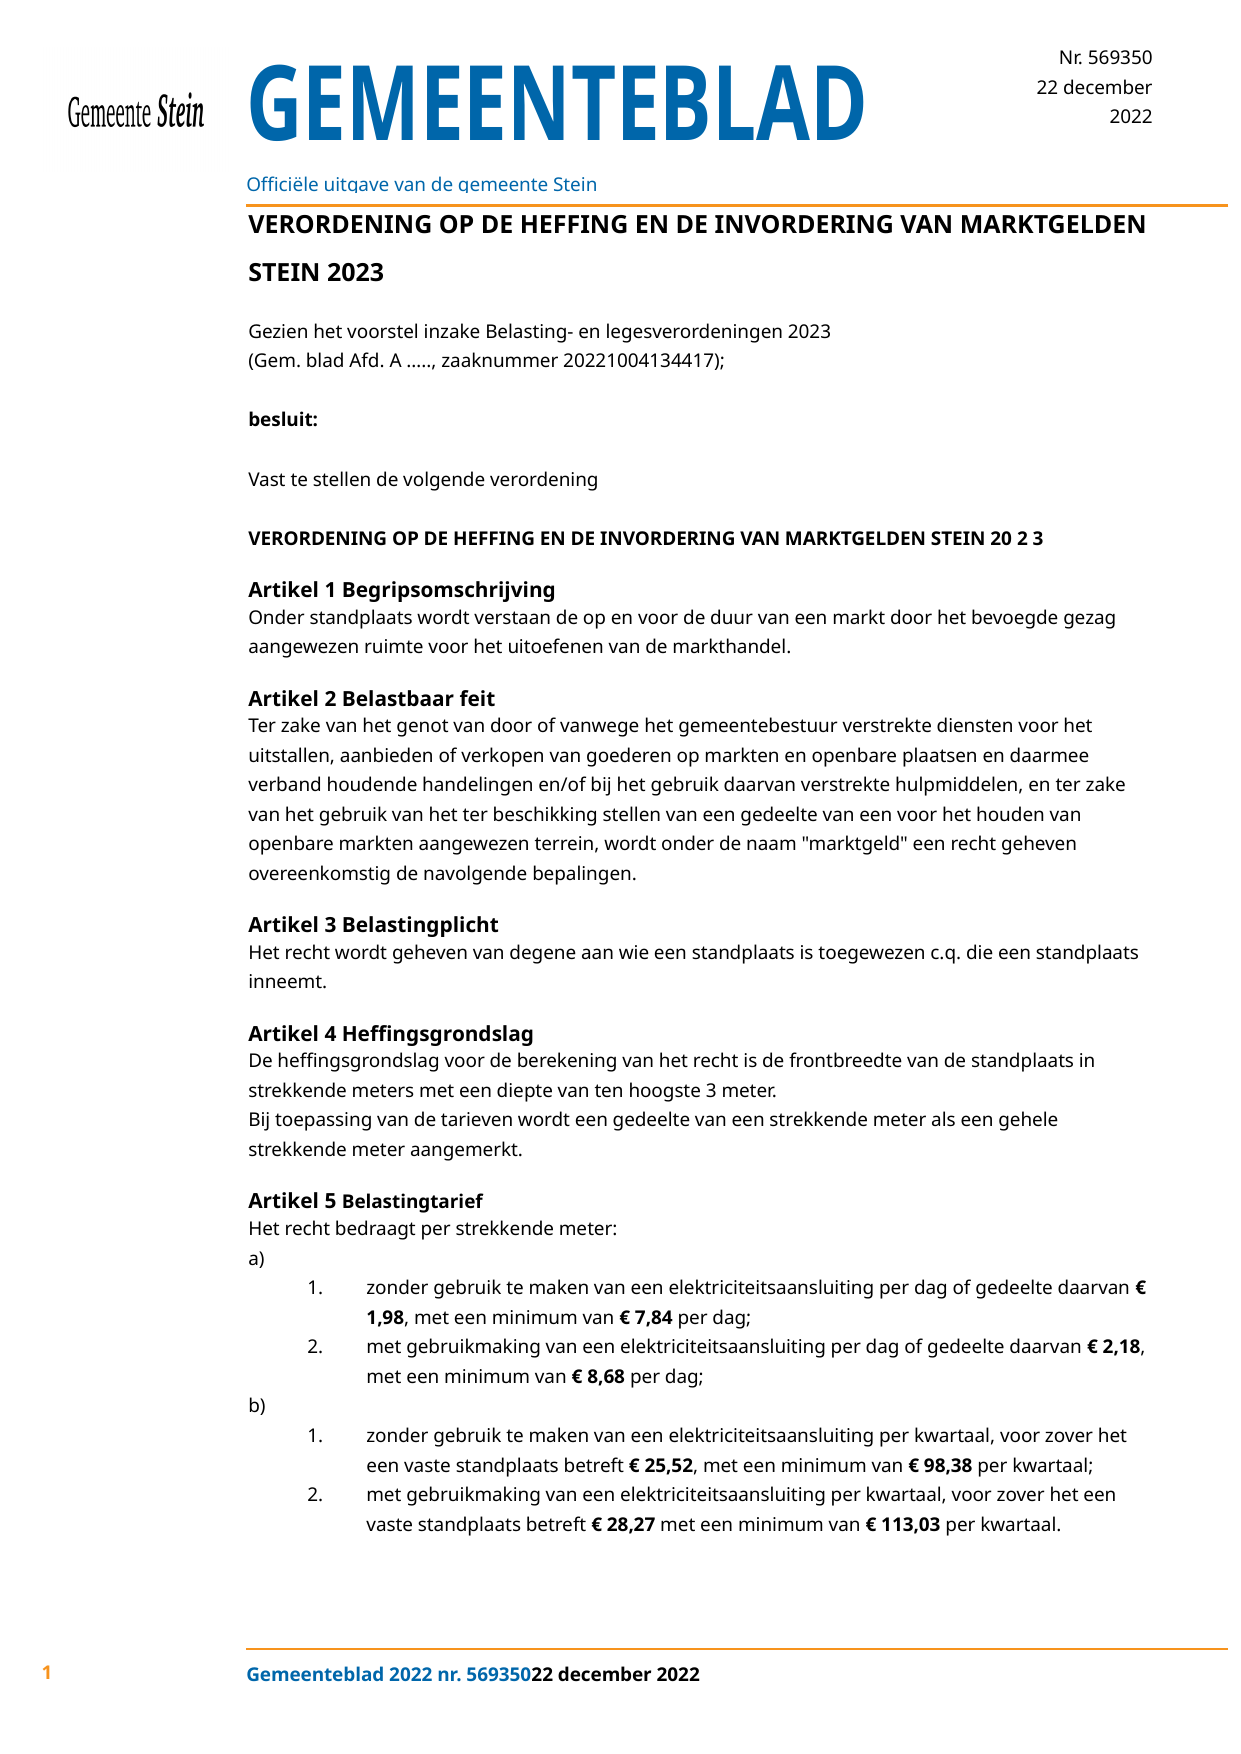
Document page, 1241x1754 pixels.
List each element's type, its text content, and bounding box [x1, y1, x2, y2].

text Gezien het voorstel inzake Belasting- en legesverordeningen 2023 [248, 318, 1152, 344]
text VERORDENING OP DE HEFFING EN DE INVORDERING VAN MARKTGELDEN STEIN 2023 [248, 207, 1152, 288]
text Artikel 2 Belastbaar feit [248, 684, 1152, 712]
text Het recht bedraagt per strekkende meter: [248, 1215, 1152, 1241]
text Artikel 5 Belastingtarief [248, 1187, 1152, 1215]
text Artikel 3 Belastingplicht [248, 911, 1152, 939]
text Bij toepassing van de tarieven wordt een gedeelte van een strekkende meter als een gehele strekkende meter aangemerkt. [248, 1107, 1152, 1162]
text Ter zake van het genot van door of vanwege het gemeentebestuur verstrekte diensten voor het uitstallen, aanbieden of verkopen van goederen op markten en openbare plaatsen en daarmee verband houdende handelingen en/of bij het gebruik daarvan verstrekte hulpmiddelen, en ter zake van het gebruik van het ter beschikking stellen van een gedeelte van een voor het houden van openbare markten aangewezen terrein, wordt onder de naam "marktgeld" een recht geheven overeenkomstig de navolgende bepalingen. [248, 712, 1152, 886]
list zonder gebruik te maken van een elektriciteitsaansluiting per kwartaal, voor zover het een vaste standplaats betreft € 25,52, met een minimum van € 98,38 per kwartaal; [307, 1422, 1152, 1477]
text Vast te stellen de volgende verordening [248, 466, 1152, 492]
text (Gem. blad Afd. A ….., zaaknummer 20221004134417); [248, 347, 1152, 373]
text besluit: [248, 407, 1152, 432]
text De heffingsgrondslag voor de berekening van het recht is de frontbreedte van de standplaats in strekkende meters met een diepte van ten hoogste 3 meter. [248, 1047, 1152, 1103]
list met gebruikmaking van een elektriciteitsaansluiting per kwartaal, voor zover het een vaste standplaats betreft € 28,27 met een minimum van € 113,03 per kwartaal. [307, 1481, 1152, 1537]
picture [41, 47, 231, 172]
text Artikel 4 Heffingsgrondslag [248, 1019, 1152, 1047]
text Artikel 1 Begripsomschrijving [248, 575, 1152, 604]
list zonder gebruik te maken van een elektriciteitsaansluiting per dag of gedeelte daarvan € 1,98, met een minimum van € 7,84 per dag; [307, 1274, 1152, 1329]
text Onder standplaats wordt verstaan de op en voor de duur van een markt door het bevoegde gezag aangewezen ruimte voor het uitoefenen van de markthandel. [248, 604, 1152, 659]
text VERORDENING OP DE HEFFING EN DE INVORDERING VAN MARKTGELDEN STEIN 20 2 3 [248, 525, 1152, 551]
text Het recht wordt geheven van degene aan wie een standplaats is toegewezen c.q. die een standplaats inneemt. [248, 939, 1152, 994]
list met gebruikmaking van een elektriciteitsaansluiting per dag of gedeelte daarvan € 2,18, met een minimum van € 8,68 per dag; [307, 1333, 1152, 1389]
